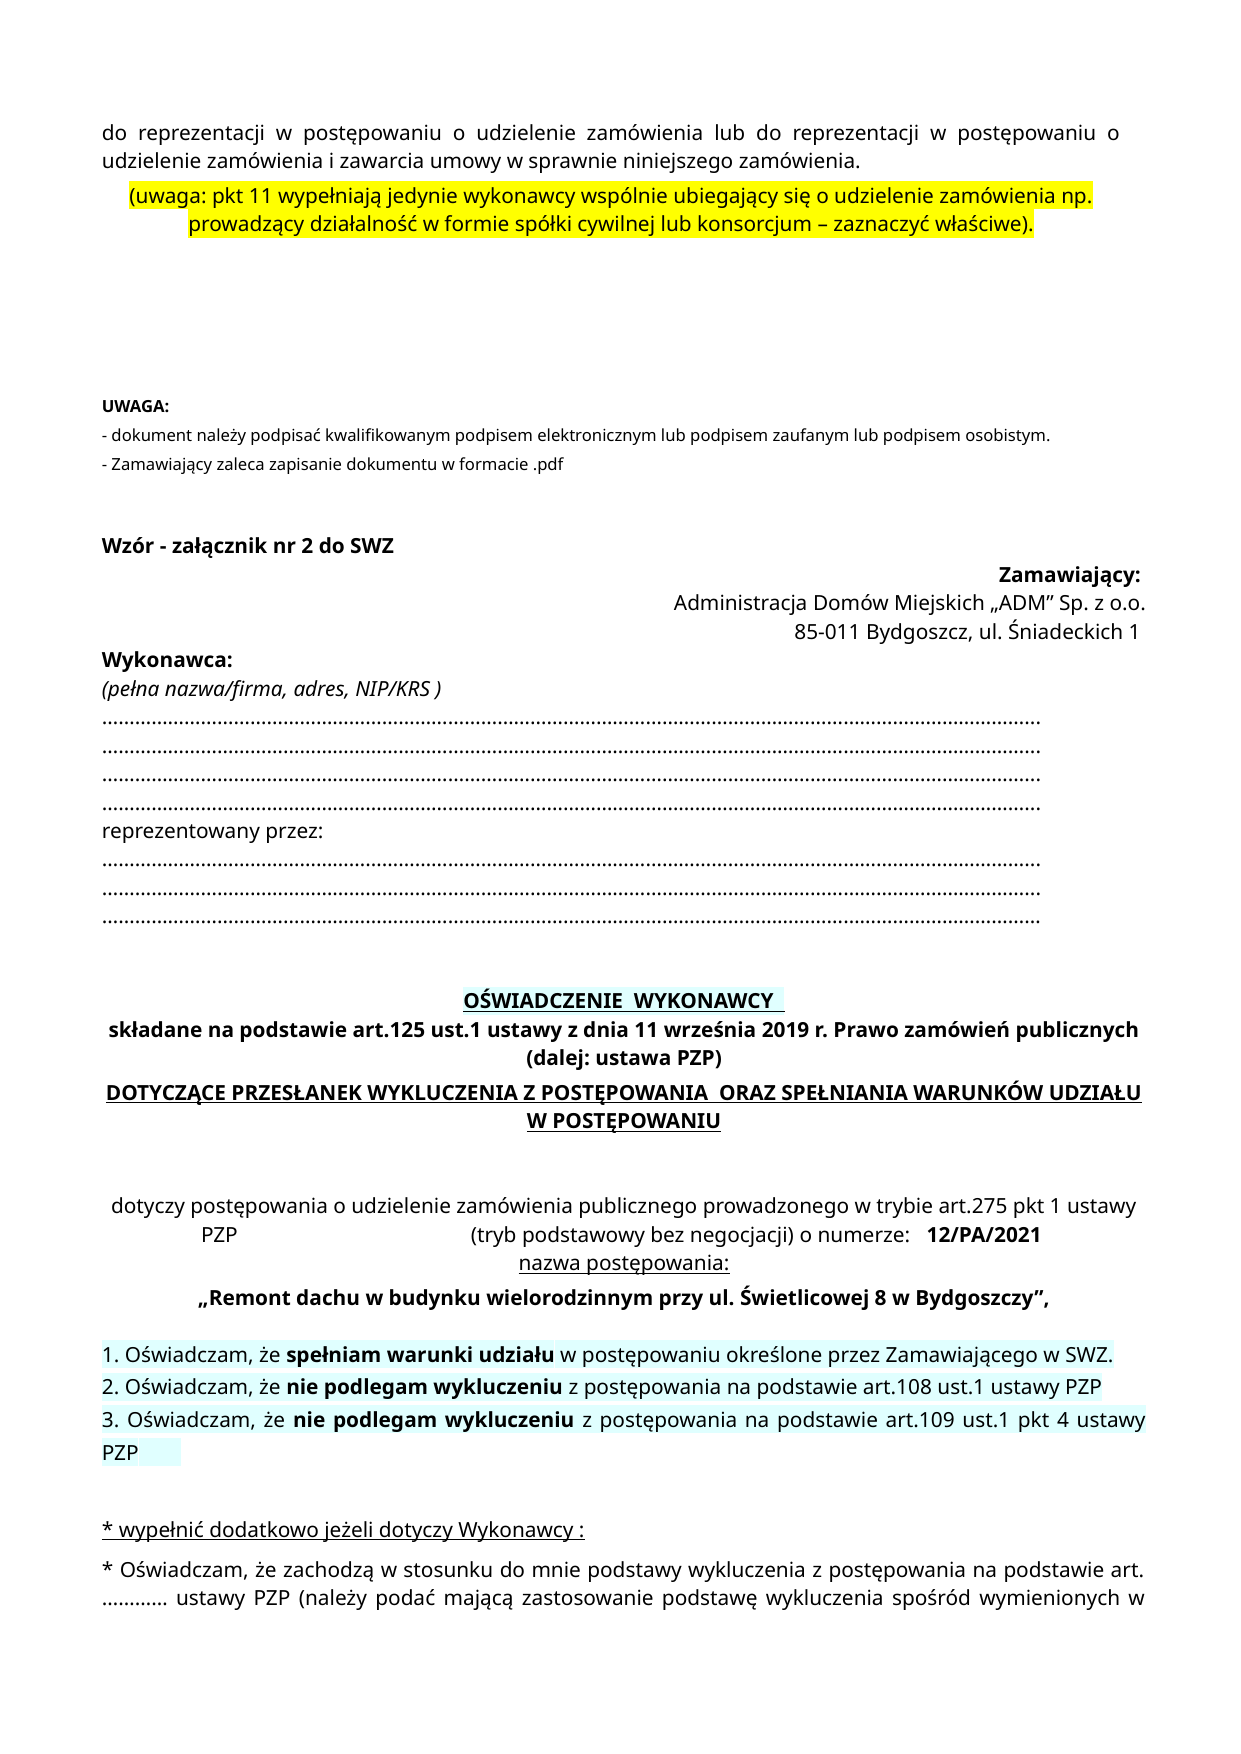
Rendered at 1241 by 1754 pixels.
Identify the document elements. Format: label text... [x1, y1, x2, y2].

text Zamawiający: [102, 560, 1146, 588]
text składane na podstawie art.125 ust.1 ustawy z dnia 11 września 2019 r. Prawo zamówień publicznych (dalej: ustawa PZP) [102, 1015, 1146, 1072]
text ……………………………………………………………………………………………………………………………………………………... [102, 731, 1146, 759]
text DOTYCZĄCE PRZESŁANEK WYKLUCZENIA Z POSTĘPOWANIA ORAZ SPEŁNIANIA WARUNKÓW UDZIAŁU W POSTĘPOWANIU [102, 1078, 1146, 1135]
text - dokument należy podpisać kwalifikowanym podpisem elektronicznym lub podpisem zaufanym lub podpisem osobistym. [102, 423, 1146, 446]
text - Zamawiający zaleca zapisanie dokumentu w formacie .pdf [102, 452, 1146, 475]
text Administracja Domów Miejskich „ADM” Sp. z o.o. [102, 588, 1146, 617]
text ……………………………………………………………………………………………………………………………………………………... [102, 844, 1146, 873]
text 2. Oświadczam, że nie podlegam wykluczeniu z postępowania na podstawie art.108 ust.1 ustawy PZP [102, 1372, 1146, 1401]
text Wykonawca: [102, 645, 1146, 674]
text ……………………………………………………………………………………………………………………………………………………... [102, 873, 1146, 901]
text ……………………………………………………………………………………………………………………………………………………... [102, 788, 1146, 816]
text ……………………………………………………………………………………………………………………………………………………... [102, 702, 1146, 731]
text 1. Oświadczam, że spełniam warunki udziału w postępowaniu określone przez Zamawiającego w SWZ. [102, 1340, 1146, 1368]
text * wypełnić dodatkowo jeżeli dotyczy Wykonawcy : [102, 1515, 1146, 1543]
text nazwa postępowania: [102, 1248, 1146, 1277]
text UWAGA: [102, 395, 1146, 417]
text Wzór - załącznik nr 2 do SWZ [102, 532, 1146, 560]
text „Remont dachu w budynku wielorodzinnym przy ul. Świetlicowej 8 w Bydgoszczy”, [102, 1283, 1146, 1311]
text OŚWIADCZENIE WYKONAWCY [102, 987, 1146, 1015]
text * Oświadczam, że zachodzą w stosunku do mnie podstawy wykluczenia z postępowania na podstawie art. ………… ustawy PZP (należy podać mającą zastosowanie podstawę wykluczenia spośród wymienionych w [102, 1555, 1146, 1612]
text ……………………………………………………………………………………………………………………………………………………... [102, 759, 1146, 788]
text dotyczy postępowania o udzielenie zamówienia publicznego prowadzonego w trybie art.275 pkt 1 ustawy PZP (tryb podstawowy bez negocjacji) o numerze: 12/PA/2021 [102, 1192, 1146, 1248]
text 3. Oświadczam, że nie podlegam wykluczeniu z postępowania na podstawie art.109 ust.1 pkt 4 ustawy PZP [102, 1405, 1146, 1466]
text (uwaga: pkt 11 wypełniają jedynie wykonawcy wspólnie ubiegający się o udzielenie zamówienia np. prowadzący działalność w formie spółki cywilnej lub konsorcjum – zaznaczyć właściwe). [102, 181, 1121, 238]
text (pełna nazwa/firma, adres, NIP/KRS ) [102, 674, 1146, 702]
text do reprezentacji w postępowaniu o udzielenie zamówienia lub do reprezentacji w postępowaniu o udzielenie zamówienia i zawarcia umowy w sprawnie niniejszego zamówienia. [102, 118, 1121, 175]
text ……………………………………………………………………………………………………………………………………………………… [102, 901, 1146, 930]
text reprezentowany przez: [102, 816, 1146, 844]
text 85-011 Bydgoszcz, ul. Śniadeckich 1 [102, 617, 1146, 645]
